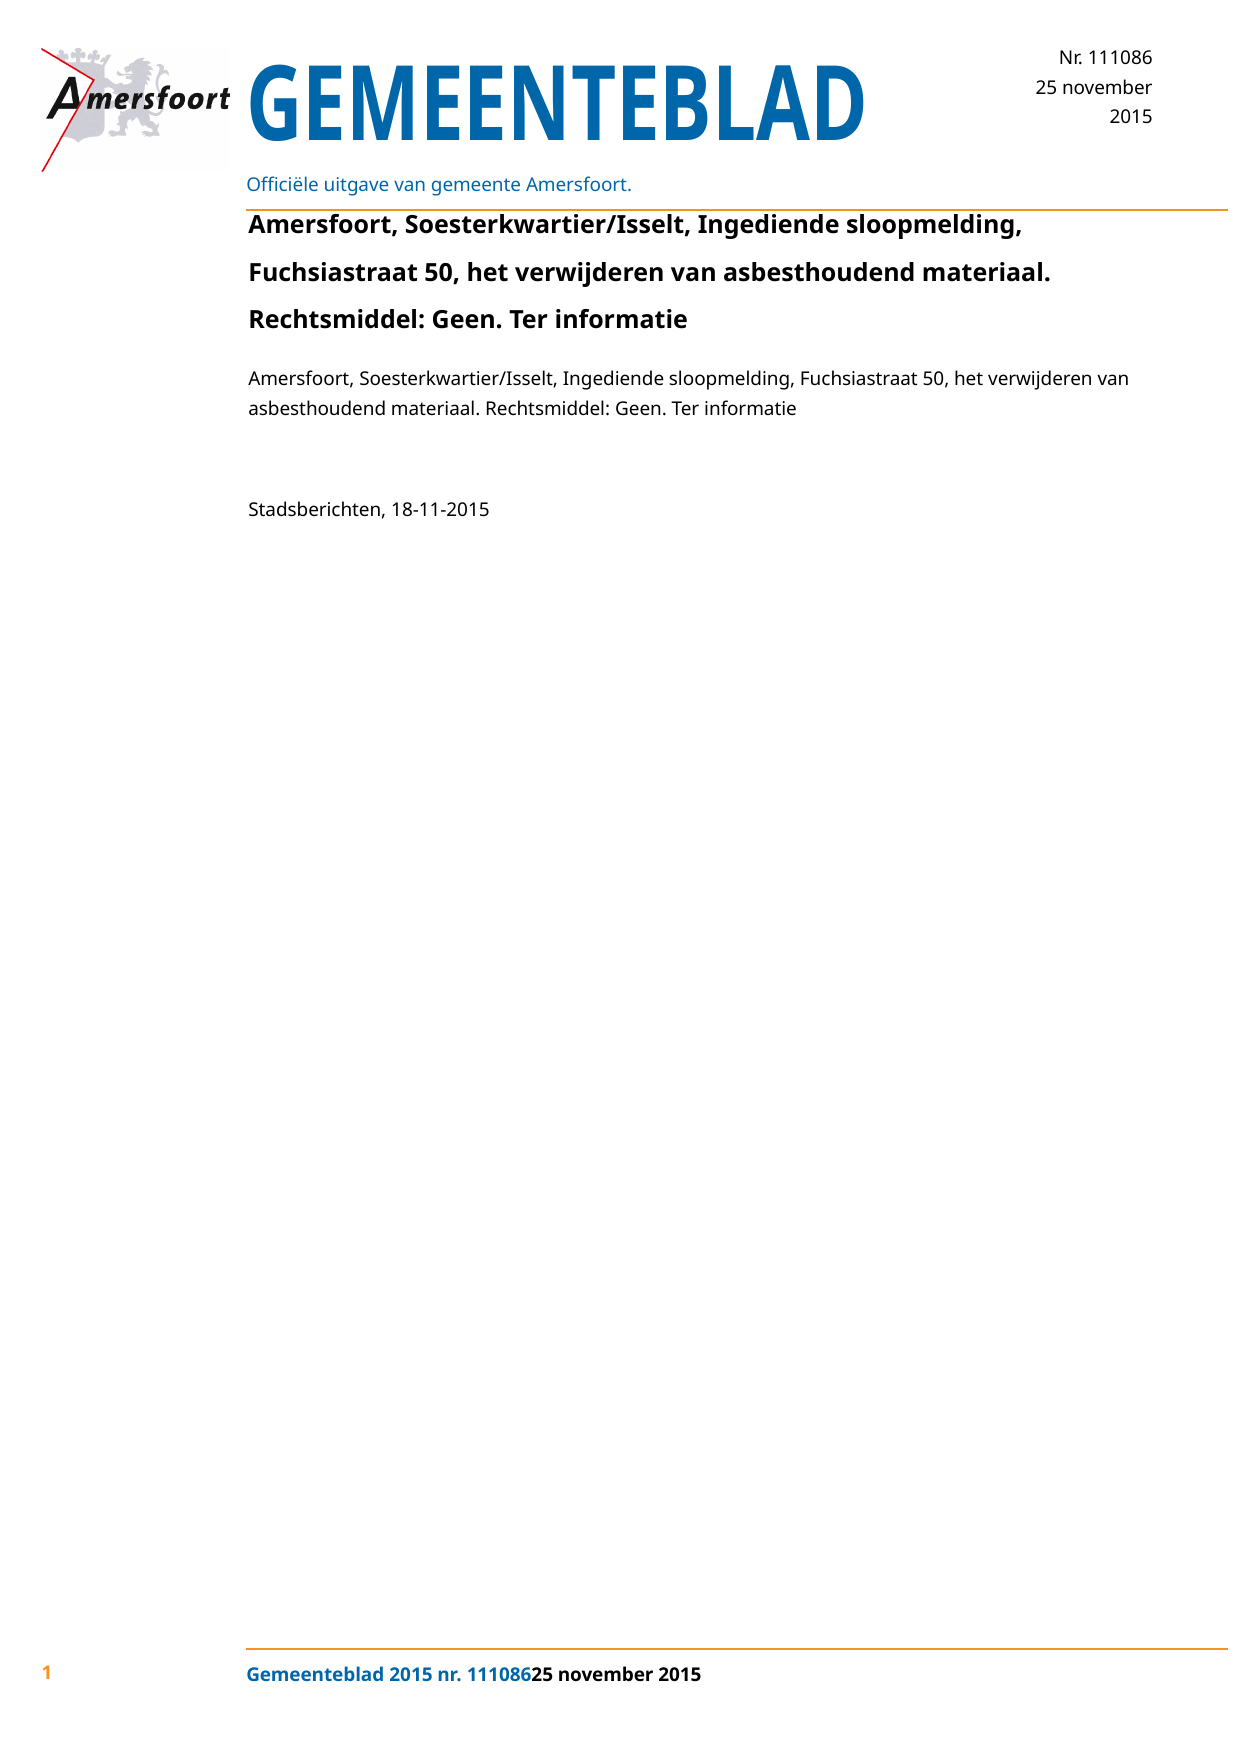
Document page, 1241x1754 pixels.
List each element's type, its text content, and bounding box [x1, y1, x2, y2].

text Amersfoort, Soesterkwartier/Isselt, Ingediende sloopmelding, Fuchsiastraat 50, het verwijderen van asbesthoudend materiaal. Rechtsmiddel: Geen. Ter informatie [248, 366, 1152, 421]
text Stadsberichten, 18-11-2015 [248, 496, 1152, 522]
picture [41, 47, 231, 172]
text Amersfoort, Soesterkwartier/Isselt, Ingediende sloopmelding, Fuchsiastraat 50, het verwijderen van asbesthoudend materiaal. Rechtsmiddel: Geen. Ter informatie [248, 211, 1152, 336]
